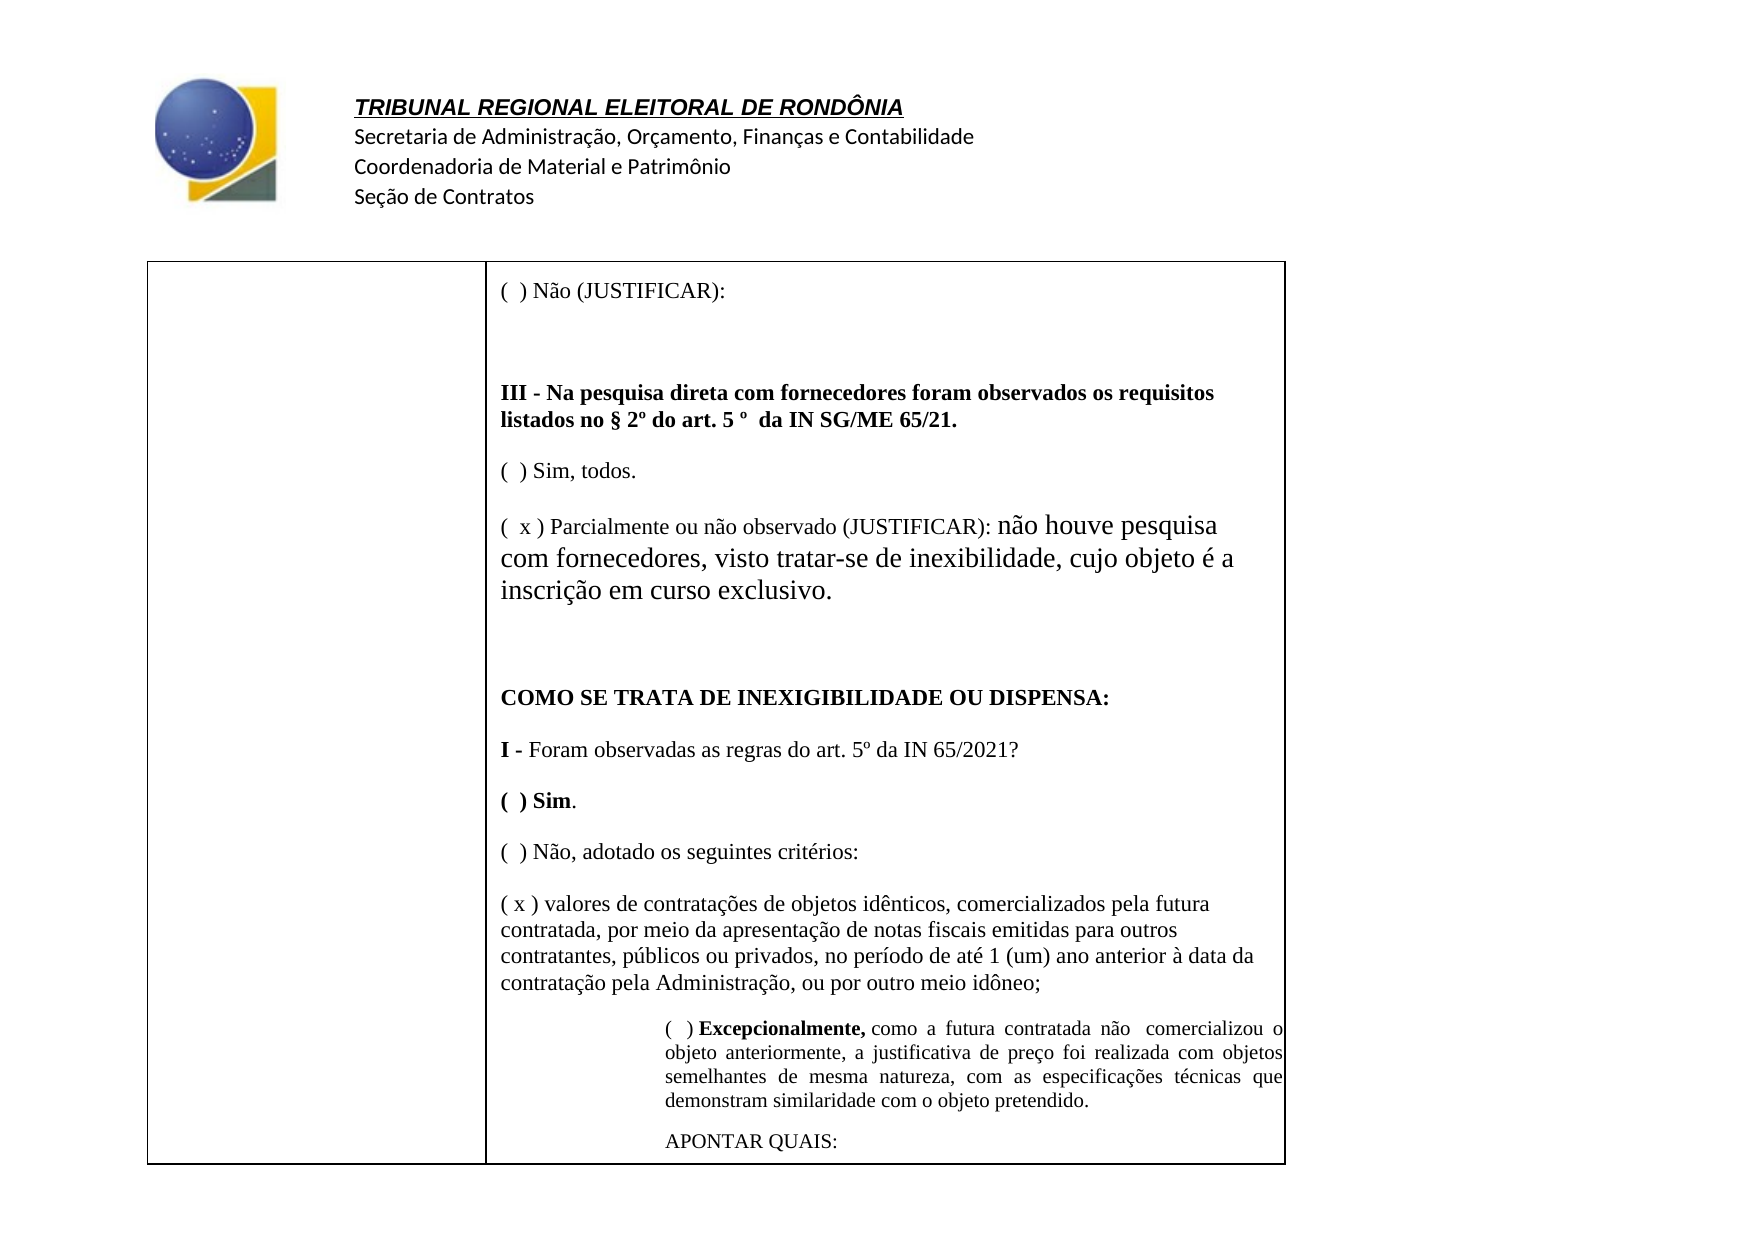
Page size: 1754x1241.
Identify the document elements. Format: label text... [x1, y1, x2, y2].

table_cell [148, 262, 485, 1163]
table_cell ( ) Não (JUSTIFICAR): III - Na pesquisa direta com fornecedores foram observados os requisitos listados no § 2º do art. 5 º da IN SG/ME 65/21. ( ) Sim, todos. ( x ) Parcialmente ou não observado (JUSTIFICAR): não houve pesquisa com fornecedores, visto tratar-se de inexibilidade, cujo objeto é a inscrição em curso exclusivo. COMO SE TRATA DE INEXIGIBILIDADE OU DISPENSA: I - Foram observadas as regras do art. 5º da IN 65/2021? ( ) Sim. ( ) Não, adotado os seguintes critérios: ( x ) valores de contratações de objetos idênticos, comercializados pela futura contratada, por meio da apresentação de notas fiscais emitidas para outros contratantes, públicos ou privados, no período de até 1 (um) ano anterior à data da contratação pela Administração, ou por outro meio idôneo; ( ) Excepcionalmente, como a futura contratada não comercializou o objeto anteriormente, a justificativa de preço foi realizada com objetos semelhantes de mesma natureza, com as especificações técnicas que demonstram similaridade com o objeto pretendido. APONTAR QUAIS: [487, 262, 1284, 1163]
